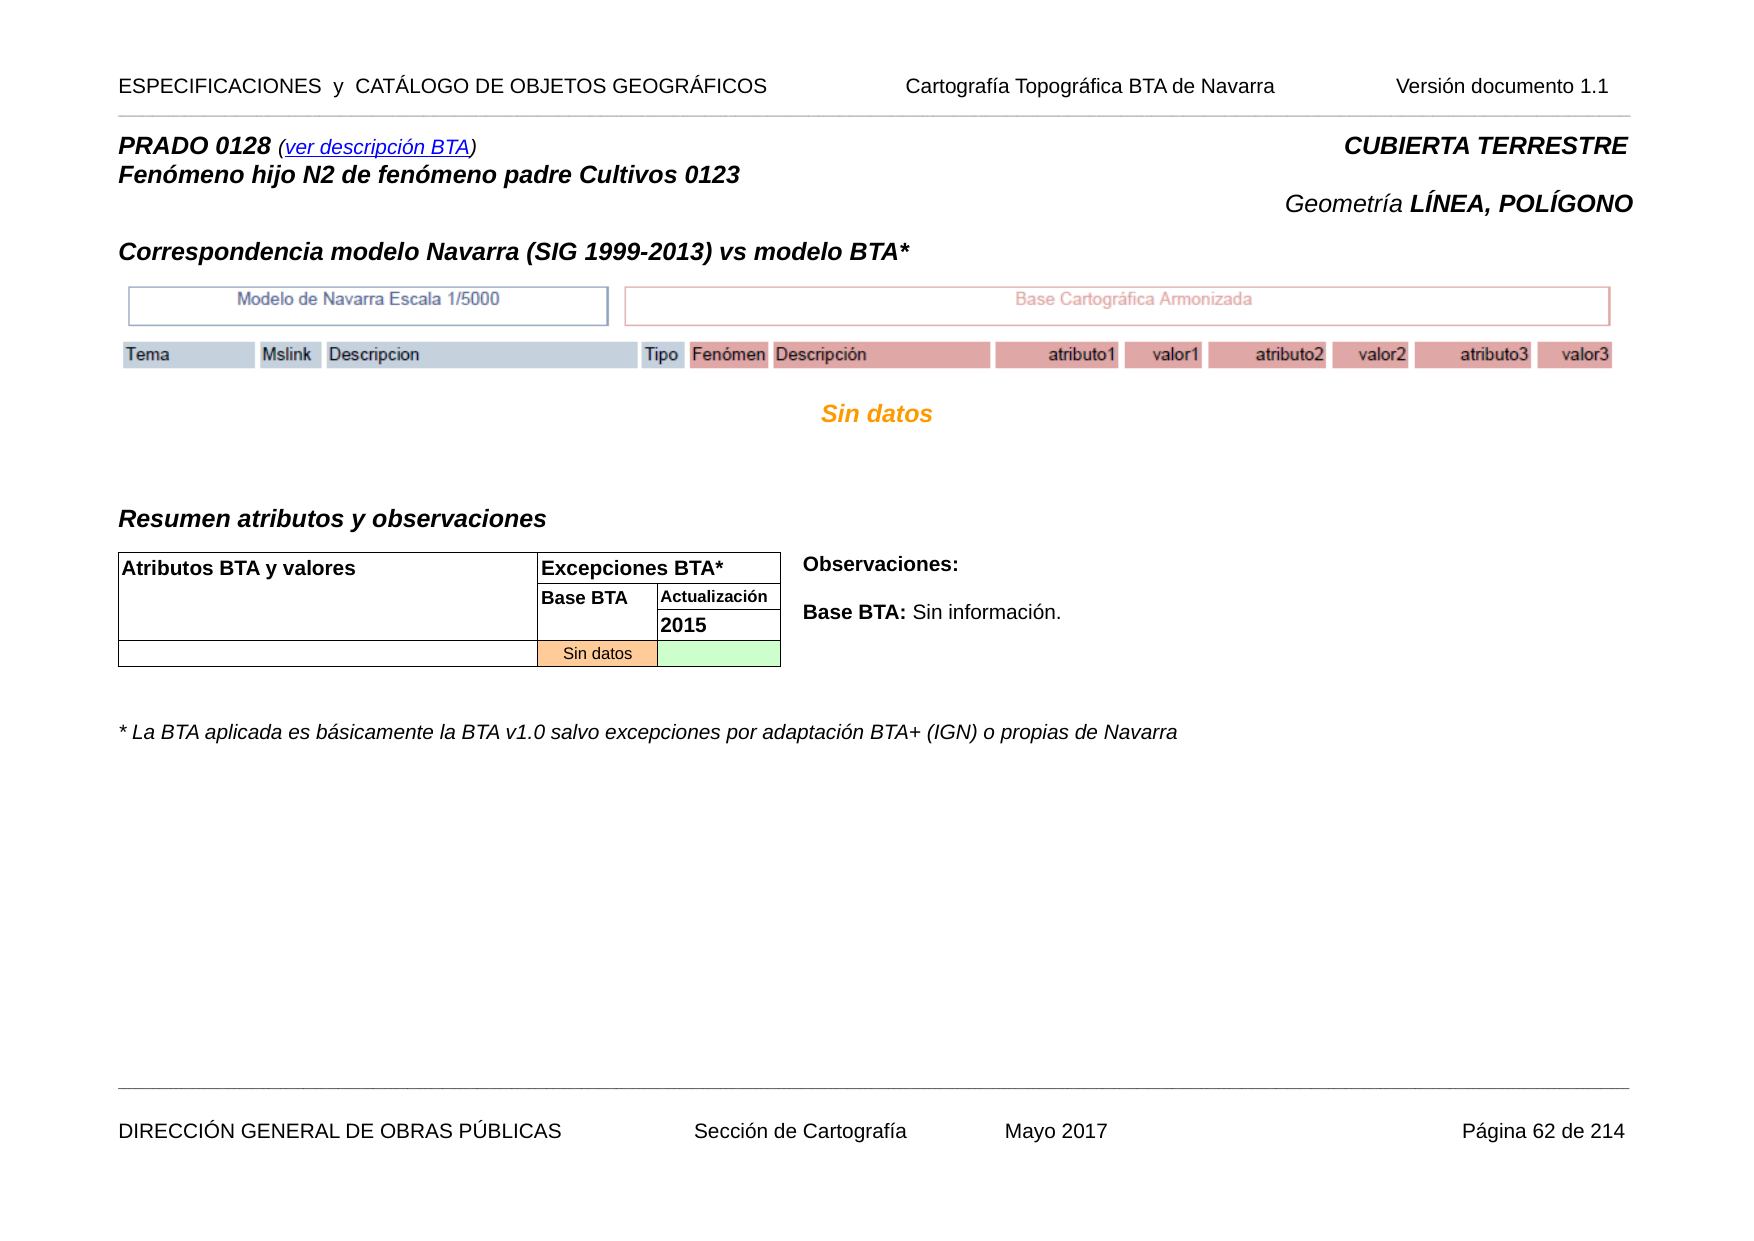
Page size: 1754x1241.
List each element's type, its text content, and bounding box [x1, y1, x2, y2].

text * La BTA aplicada es básicamente la BTA v1.0 salvo excepciones por adaptación BTA+ (IGN) o propias de Navarra [118, 720, 1636, 744]
text Resumen atributos y observaciones [118, 504, 1636, 533]
table_header Excepciones BTA* [538, 553, 780, 583]
text Fenómeno hijo N2 de fenómeno padre Cultivos 0123 [118, 160, 1636, 189]
table_cell 2015 [658, 610, 780, 640]
text Correspondencia modelo Navarra (SIG 1999-2013) vs modelo BTA* [118, 237, 1636, 265]
table_header Observaciones: Base BTA: Sin información. [791, 552, 1618, 696]
table_cell Actualización [658, 584, 780, 609]
table_cell Sin datos [538, 641, 657, 666]
picture [118, 284, 1620, 371]
table_cell Base BTA [538, 584, 657, 640]
text Geometría LÍNEA, POLÍGONO [118, 189, 1636, 217]
text PRADO 0128 (ver descripción BTA) CUBIERTA TERRESTRE [118, 131, 1636, 160]
table_header [107, 552, 791, 696]
text Sin datos [118, 399, 1636, 428]
table_cell [658, 641, 780, 666]
table_cell [119, 641, 537, 666]
table_header Atributos BTA y valores [119, 553, 537, 640]
